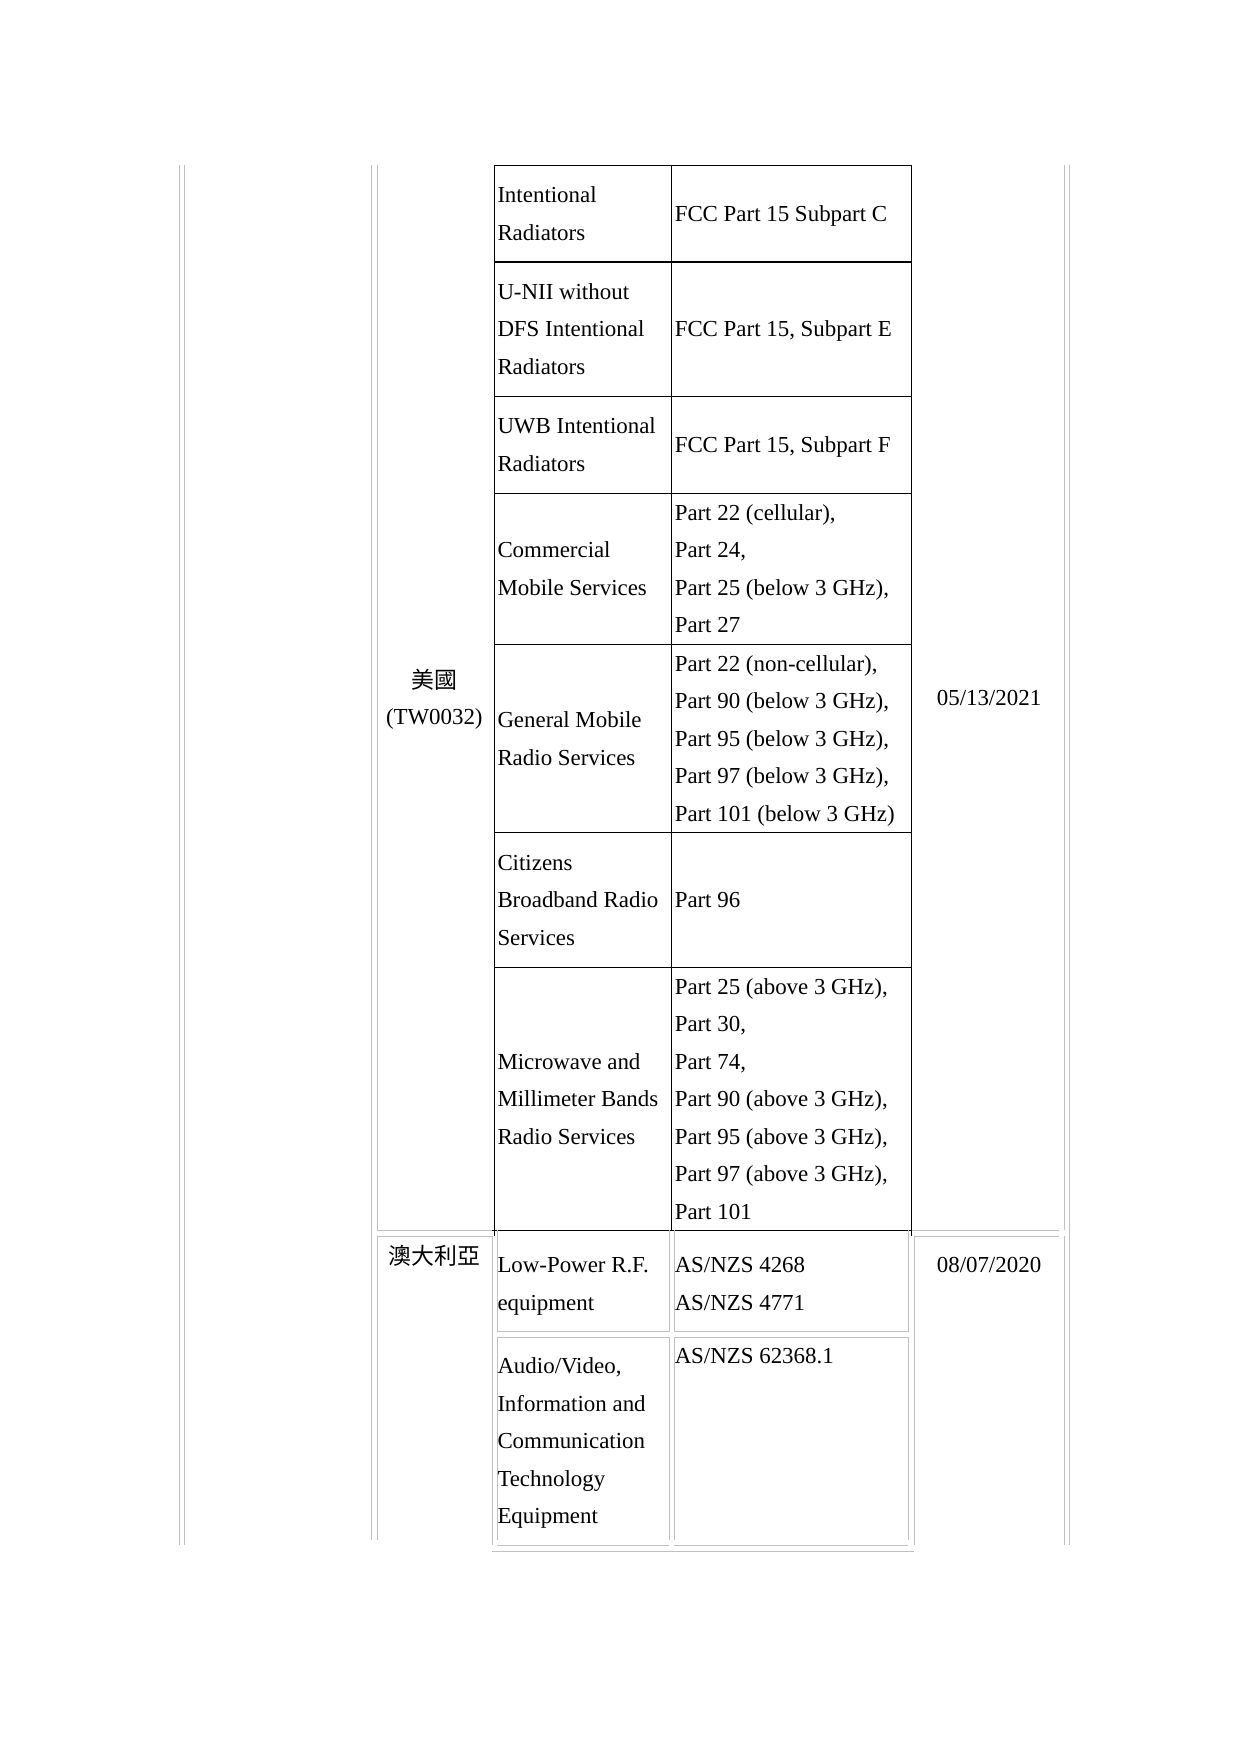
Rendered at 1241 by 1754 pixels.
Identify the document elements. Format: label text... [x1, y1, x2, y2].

table_cell UWB Intentional Radiators [495, 397, 671, 493]
table_cell Audio/Video, Information and Communication Technology Equipment [494, 1331, 672, 1545]
table_cell Microwave and Millimeter Bands Radio Services [495, 968, 671, 1230]
table_cell Part 22 (non-cellular), Part 90 (below 3 GHz), Part 95 (below 3 GHz), Part 97 (below 3 GHz), Part 101 (below 3 GHz) [672, 645, 911, 832]
table_cell Intentional Radiators [495, 166, 671, 261]
table_cell 05/13/2021 [912, 165, 1064, 1230]
table_cell FCC Part 15 Subpart C [672, 166, 911, 261]
table_cell Part 25 (above 3 GHz), Part 30, Part 74, Part 90 (above 3 GHz), Part 95 (above 3 GHz), Part 97 (above 3 GHz), Part 101 [672, 968, 911, 1230]
table_cell 美國 (TW0032) [378, 165, 494, 1230]
table_cell Citizens Broadband Radio Services [495, 833, 671, 967]
table_cell General Mobile Radio Services [495, 645, 671, 832]
table_cell Part 22 (cellular), Part 24, Part 25 (below 3 GHz), Part 27 [672, 494, 911, 644]
table_cell FCC Part 15, Subpart E [672, 263, 911, 396]
table_cell [185, 165, 374, 1545]
table_cell Part 96 [672, 833, 911, 967]
table_cell FCC Part 15, Subpart F [672, 397, 911, 493]
table_cell 澳大利亞 [374, 1230, 494, 1545]
table_cell Low-Power R.F. equipment [498, 1231, 669, 1331]
table_cell U-NII without DFS Intentional Radiators [495, 263, 671, 396]
table_cell AS/NZS 4268 AS/NZS 4771 [675, 1231, 908, 1331]
table_cell 08/07/2020 [911, 1230, 1067, 1545]
table_cell AS/NZS 62368.1 [672, 1331, 911, 1545]
table_cell Commercial Mobile Services [495, 494, 671, 644]
